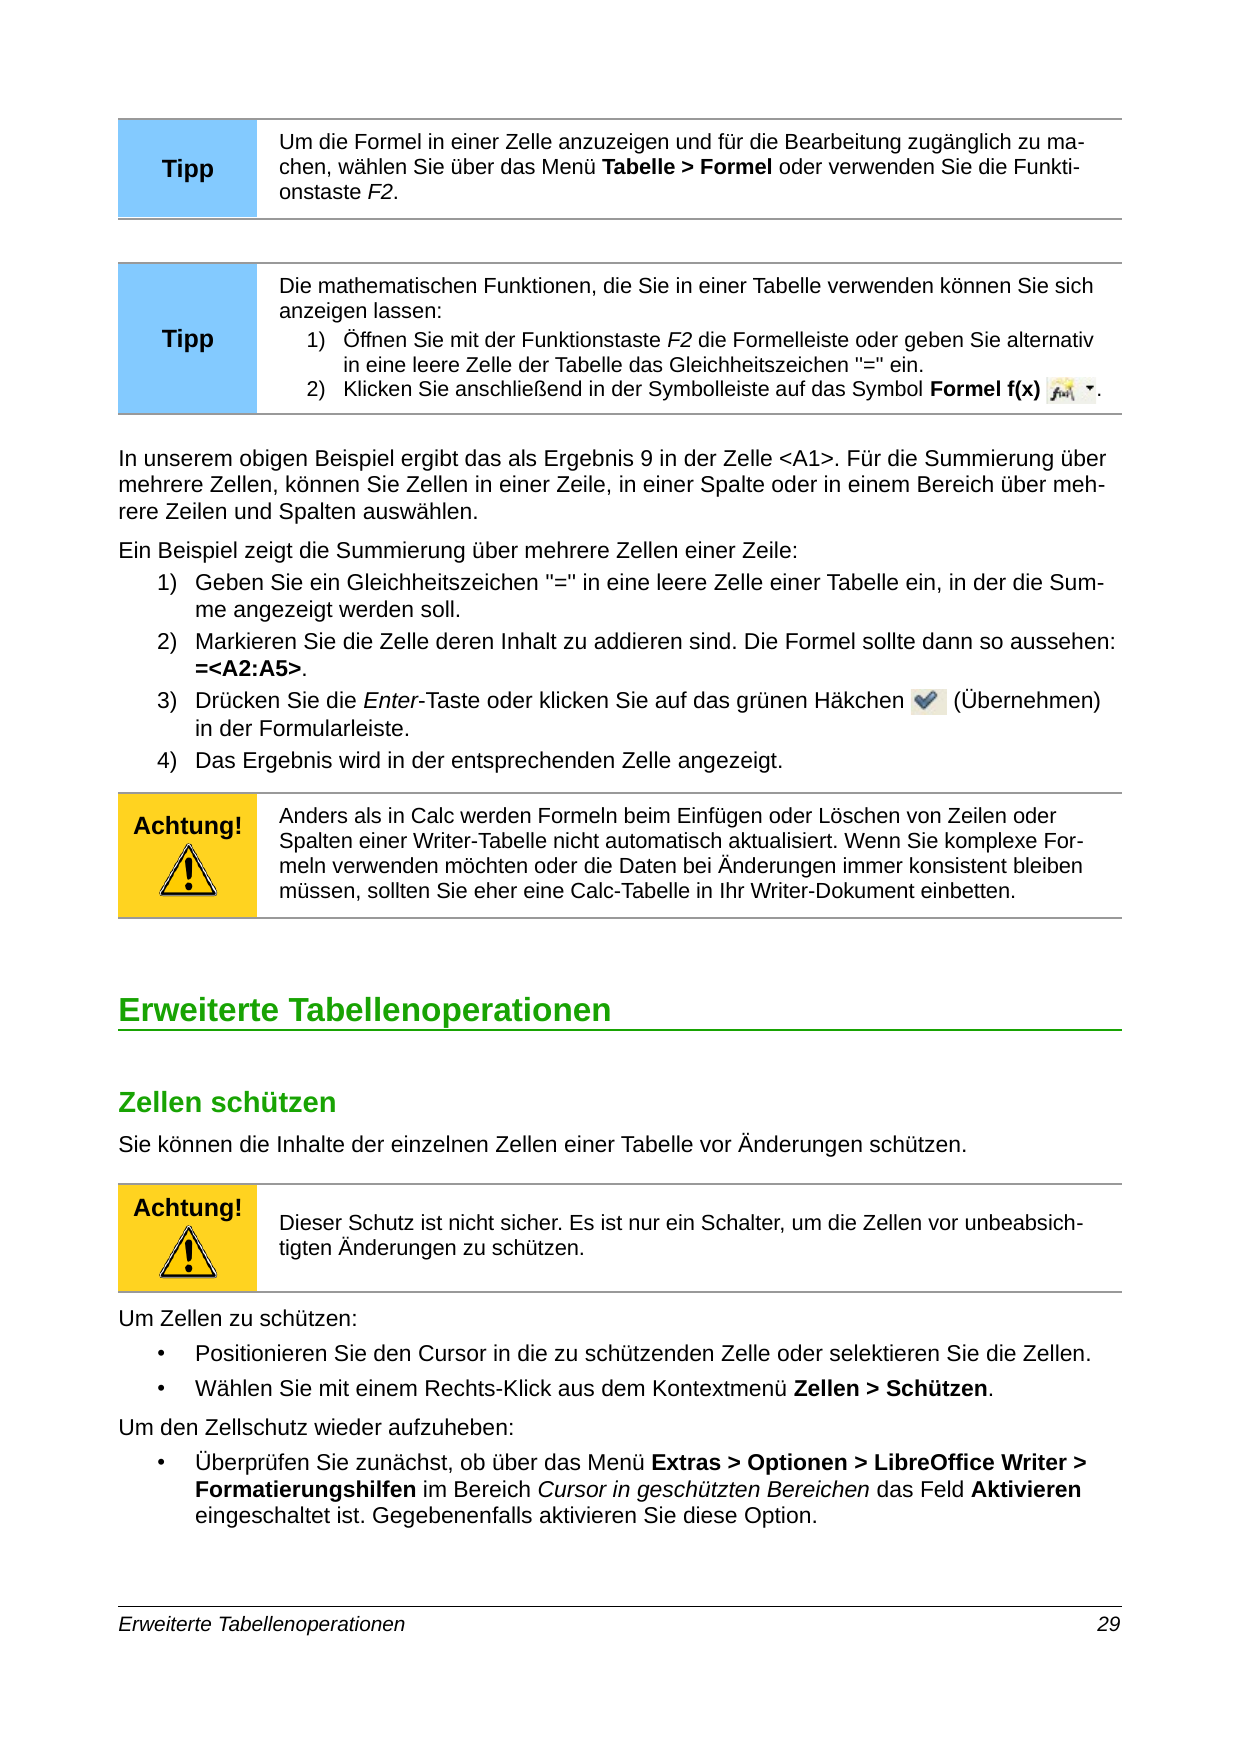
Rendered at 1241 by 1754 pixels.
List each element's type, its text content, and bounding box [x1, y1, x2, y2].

picture [155, 1222, 220, 1282]
picture [1046, 377, 1097, 404]
subtitle Erweiterte Tabellenoperationen [118, 990, 1122, 1029]
picture [910, 689, 947, 715]
list Um Zellen zu schützen: [118, 1305, 1122, 1332]
text In unserem obigen Beispiel ergibt das als Ergebnis 9 in der Zelle <A1>. Für die Summierung über mehrere Zellen, können Sie Zellen in einer Zeile, in einer Spalte oder in einem Bereich über meh­rere Zeilen und Spalten auswählen. [118, 445, 1122, 524]
list Geben Sie ein Gleichheitszeichen ''='' in eine leere Zelle einer Tabelle ein, in der die Sum­me angezeigt werden soll. [177, 569, 1122, 622]
list Drücken Sie die Enter-Taste oder klicken Sie auf das grünen Häkchen (Übernehmen) in der Formularleiste. [177, 687, 1122, 741]
text Sie können die Inhalte der einzelnen Zellen einer Tabelle vor Änderungen schützen. [118, 1131, 1122, 1157]
table_header Tipp [118, 120, 257, 217]
list Das Ergebnis wird in der entsprechenden Zelle angezeigt. [177, 747, 1122, 773]
list Ein Beispiel zeigt die Summierung über mehrere Zellen einer Zeile: [118, 537, 1122, 563]
table_header Die mathematischen Funktionen, die Sie in einer Tabelle verwenden können Sie sich anzeigen lassen: Öffnen Sie mit der Funktionstaste F2 die Formelleiste oder ge­ben Sie alternativ in eine leere Zelle der Tabelle das Gleichheitszeichen ''='' ein. Klicken Sie anschließend in der Symbolleiste auf das Symbol Formel f(x) . [258, 264, 1122, 413]
list Um den Zellschutz wieder aufzuheben: [118, 1414, 1122, 1441]
table_header Dieser Schutz ist nicht sicher. Es ist nur ein Schalter, um die Zellen vor unbeabsich­tigten Änderungen zu schützen. [258, 1185, 1122, 1291]
picture [155, 840, 220, 900]
list Positionieren Sie den Cursor in die zu schützenden Zelle oder selektieren Sie die Zellen. [157, 1338, 1122, 1367]
list Markieren Sie die Zelle deren Inhalt zu addieren sind. Die Formel sollte dann so aussehen: =<A2:A5>. [177, 628, 1122, 681]
table_header Um die Formel in einer Zelle anzuzeigen und für die Bearbeitung zugänglich zu ma­chen, wählen Sie über das Menü Tabelle > Formel oder verwenden Sie die Funkti­onstaste F2. [258, 120, 1122, 217]
table_header Achtung! [118, 1185, 257, 1291]
table_header Achtung! [118, 794, 257, 917]
list Überprüfen Sie zunächst, ob über das Menü Extras > Optionen > LibreOffice Writer > Formatierungshilfen im Bereich Cursor in geschützten Bereichen das Feld Aktivieren eingeschaltet ist. Gegebenenfalls aktivieren Sie diese Option. [157, 1447, 1122, 1528]
list Wählen Sie mit einem Rechts-Klick aus dem Kontextmenü Zellen > Schützen. [157, 1373, 1122, 1402]
subtitle Zellen schützen [118, 1085, 1122, 1119]
table_header Anders als in Calc werden Formeln beim Einfügen oder Löschen von Zeilen oder Spalten einer Writer-Tabelle nicht automatisch aktualisiert. Wenn Sie komplexe For­meln verwenden möchten oder die Daten bei Änderungen immer konsistent bleiben müssen, sollten Sie eher eine Calc-Tabelle in Ihr Writer-Dokument einbetten. [258, 794, 1122, 917]
table_header Tipp [118, 264, 257, 413]
